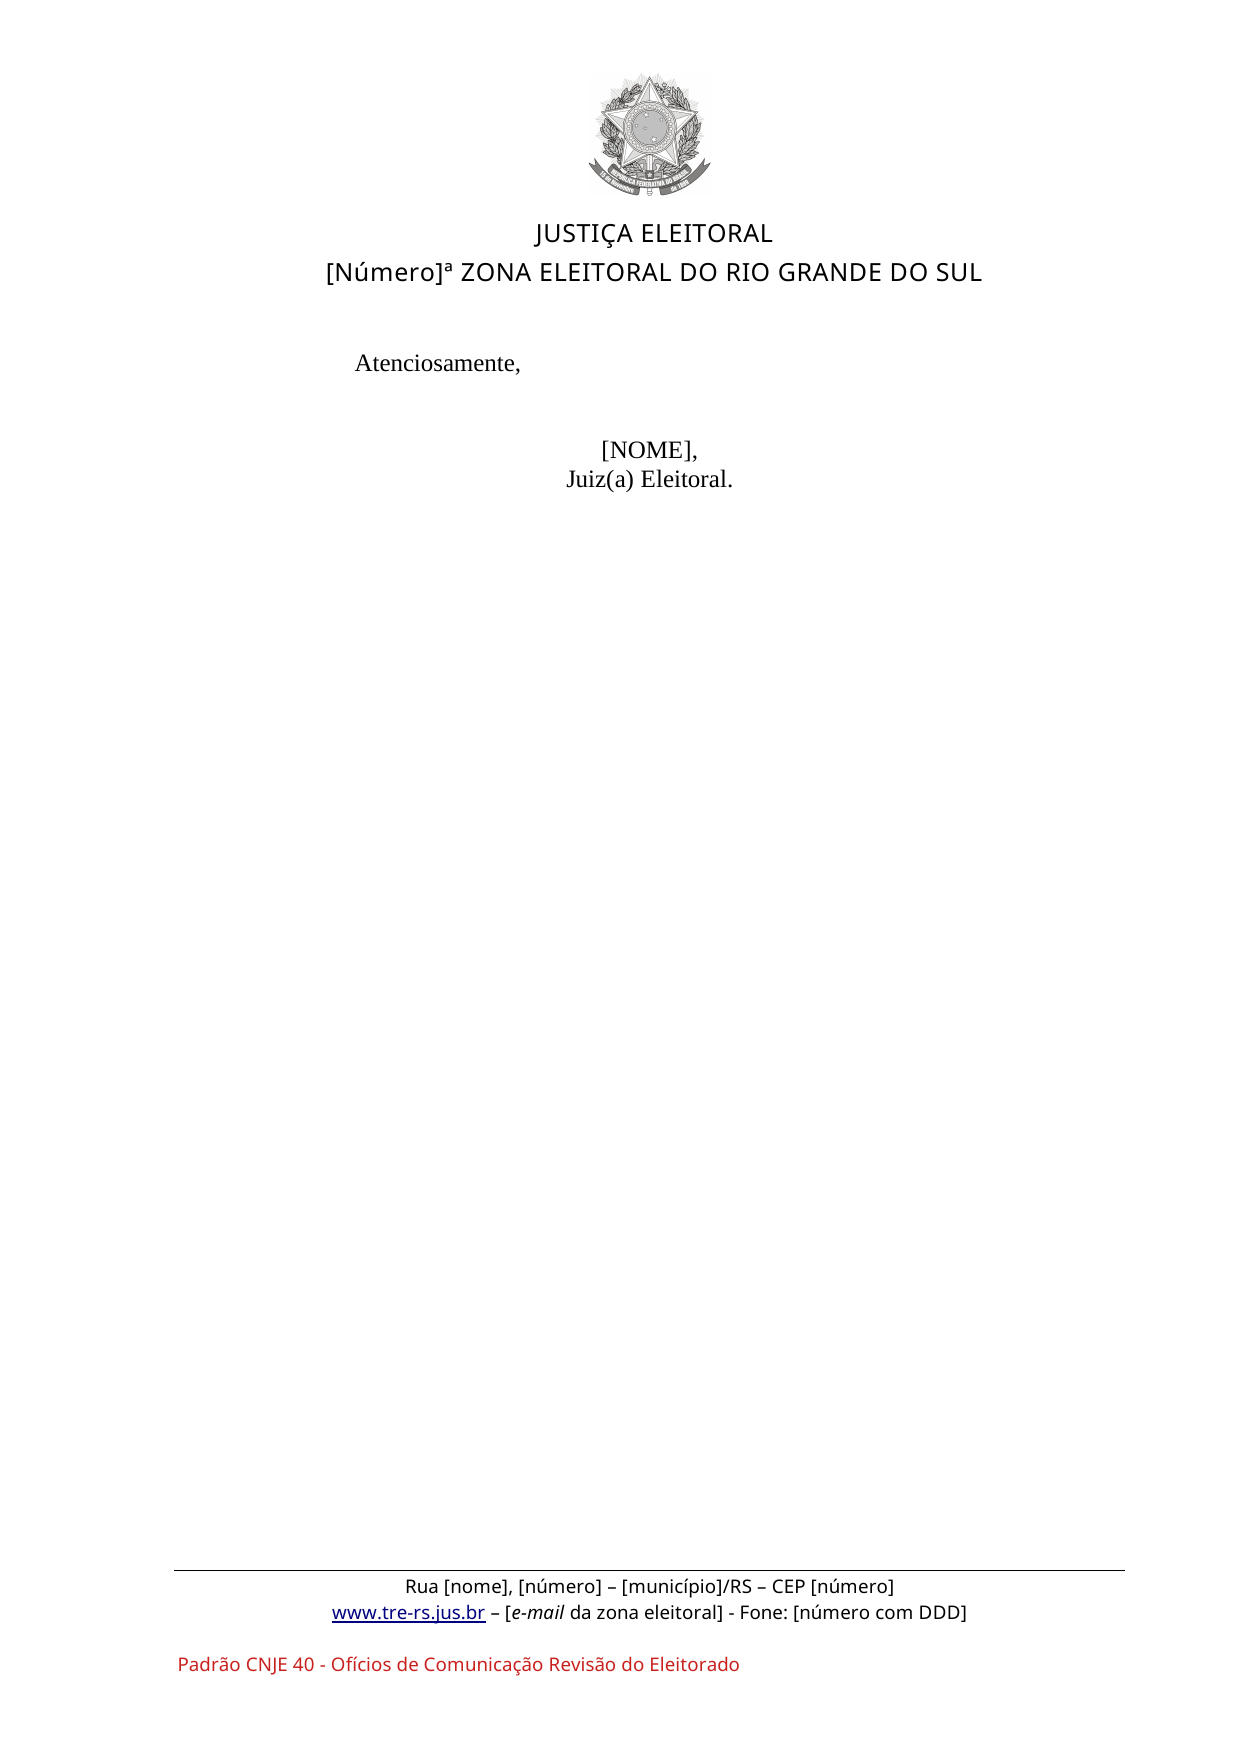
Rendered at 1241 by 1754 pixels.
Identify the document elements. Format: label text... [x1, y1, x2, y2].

picture [588, 73, 711, 196]
text Juiz(a) Eleitoral. [177, 464, 1122, 493]
text [NOME], [177, 435, 1122, 464]
text Atenciosamente, [177, 348, 1122, 377]
